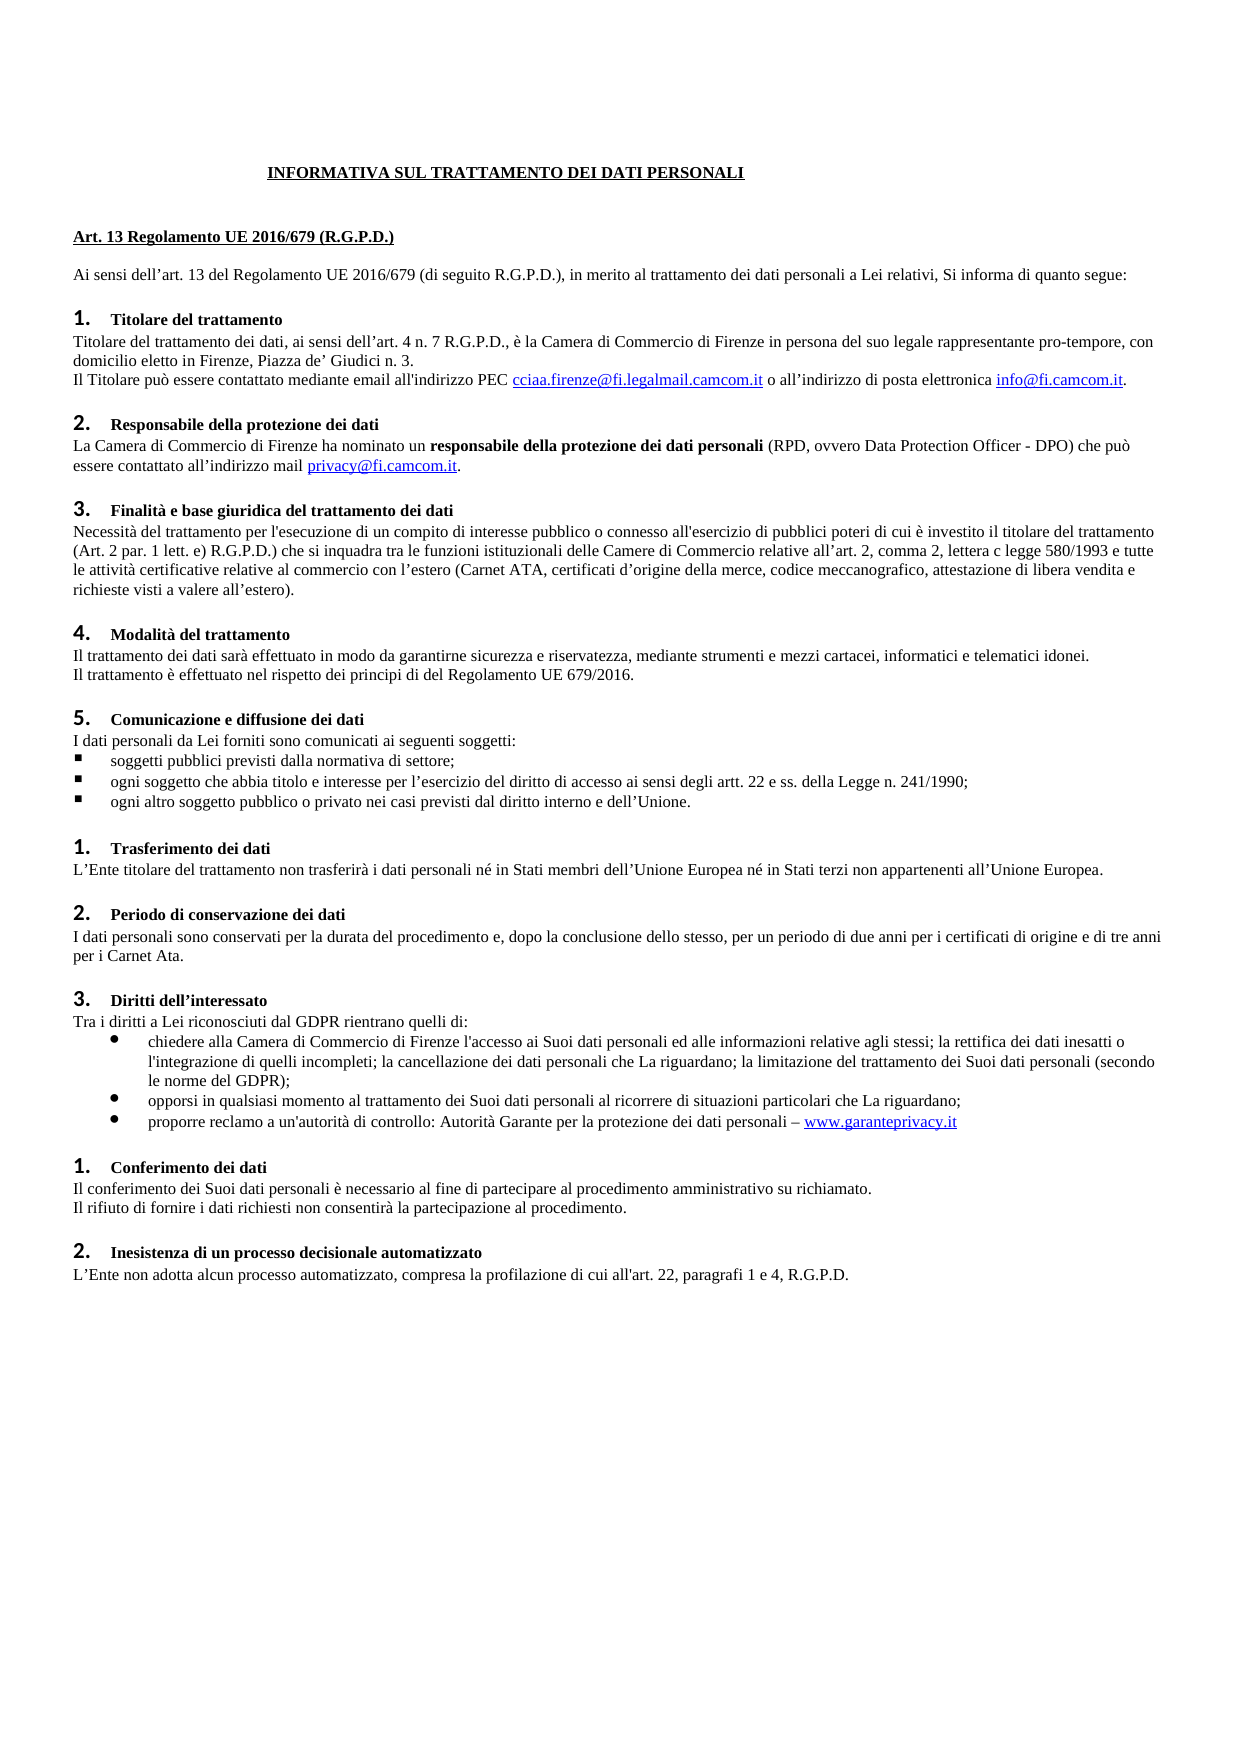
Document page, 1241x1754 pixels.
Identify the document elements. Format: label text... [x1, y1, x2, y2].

text INFORMATIVA SUL TRATTAMENTO DEI DATI PERSONALI [73, 162, 938, 182]
text Necessità del trattamento per l'esecuzione di un compito di interesse pubblico o connesso all'esercizio di pubblici poteri di cui è investito il titolare del trattamento (Art. 2 par. 1 lett. e) R.G.P.D.) che si inquadra tra le funzioni istituzionali delle Camere di Commercio relative all’art. 2, comma 2, lettera c legge 580/1993 e tutte le attività certificative relative al commercio con l’estero (Carnet ATA, certificati d’origine della merce, codice meccanografico, attestazione di libera vendita e richieste visti a valere all’estero). [73, 522, 1163, 598]
text Il trattamento è effettuato nel rispetto dei principi di del Regolamento UE 679/2016. [73, 665, 1163, 684]
list Finalità e base giuridica del trattamento dei dati [73, 494, 1163, 522]
list Inesistenza di un processo decisionale automatizzato [73, 1237, 1163, 1264]
text I dati personali sono conservati per la durata del procedimento e, dopo la conclusione dello stesso, per un periodo di due anni per i certificati di origine e di tre anni per i Carnet Ata. [73, 926, 1163, 965]
text Tra i diritti a Lei riconosciuti dal GDPR rientrano quelli di: [73, 1012, 1163, 1031]
list Periodo di conservazione dei dati [73, 898, 1163, 926]
text L’Ente titolare del trattamento non trasferirà i dati personali né in Stati membri dell’Unione Europea né in Stati terzi non appartenenti all’Unione Europea. [73, 860, 1163, 879]
list chiedere alla Camera di Commercio di Firenze l'accesso ai Suoi dati personali ed alle informazioni relative agli stessi; la rettifica dei dati inesatti o l'integrazione di quelli incompleti; la cancellazione dei dati personali che La riguardano; la limitazione del trattamento dei Suoi dati personali (secondo le norme del GDPR); [110, 1031, 1163, 1090]
list opporsi in qualsiasi momento al trattamento dei Suoi dati personali al ricorrere di situazioni particolari che La riguardano; [110, 1090, 1163, 1111]
list Diritti dell’interessato [73, 984, 1163, 1012]
list Responsabile della protezione dei dati [73, 408, 1163, 436]
list Trasferimento dei dati [73, 832, 1163, 860]
text I dati personali da Lei forniti sono comunicati ai seguenti soggetti: [73, 731, 1163, 750]
text Il conferimento dei Suoi dati personali è necessario al fine di partecipare al procedimento amministrativo su richiamato. [73, 1179, 1163, 1198]
list soggetti pubblici previsti dalla normativa di settore; [73, 750, 1163, 771]
list proporre reclamo a un'autorità di controllo: Autorità Garante per la protezione dei dati personali – www.garanteprivacy.it [110, 1111, 1163, 1132]
text Il Titolare può essere contattato mediante email all'indirizzo PEC cciaa.firenze@fi.legalmail.camcom.it o all’indirizzo di posta elettronica info@fi.camcom.it. [73, 370, 1163, 389]
text Ai sensi dell’art. 13 del Regolamento UE 2016/679 (di seguito R.G.P.D.), in merito al trattamento dei dati personali a Lei relativi, Si informa di quanto segue: [73, 265, 1163, 284]
text La Camera di Commercio di Firenze ha nominato un responsabile della protezione dei dati personali (RPD, ovvero Data Protection Officer - DPO) che può essere contattato all’indirizzo mail privacy@fi.camcom.it. [73, 436, 1163, 474]
list ogni soggetto che abbia titolo e interesse per l’esercizio del diritto di accesso ai sensi degli artt. 22 e ss. della Legge n. 241/1990; [73, 771, 1163, 792]
list Conferimento dei dati [73, 1151, 1163, 1179]
list ogni altro soggetto pubblico o privato nei casi previsti dal diritto interno e dell’Unione. [73, 792, 1163, 813]
list Modalità del trattamento [73, 618, 1163, 646]
list Comunicazione e diffusione dei dati [73, 703, 1163, 731]
text Art. 13 Regolamento UE 2016/679 (R.G.P.D.) [73, 227, 1163, 246]
text Il trattamento dei dati sarà effettuato in modo da garantirne sicurezza e riservatezza, mediante strumenti e mezzi cartacei, informatici e telematici idonei. [73, 646, 1163, 665]
list Titolare del trattamento [73, 303, 1163, 332]
text L’Ente non adotta alcun processo automatizzato, compresa la profilazione di cui all'art. 22, paragrafi 1 e 4, R.G.P.D. [73, 1264, 1163, 1284]
text Titolare del trattamento dei dati, ai sensi dell’art. 4 n. 7 R.G.P.D., è la Camera di Commercio di Firenze in persona del suo legale rappresentante pro-tempore, con domicilio eletto in Firenze, Piazza de’ Giudici n. 3. [73, 332, 1163, 370]
text Il rifiuto di fornire i dati richiesti non consentirà la partecipazione al procedimento. [73, 1198, 1163, 1217]
